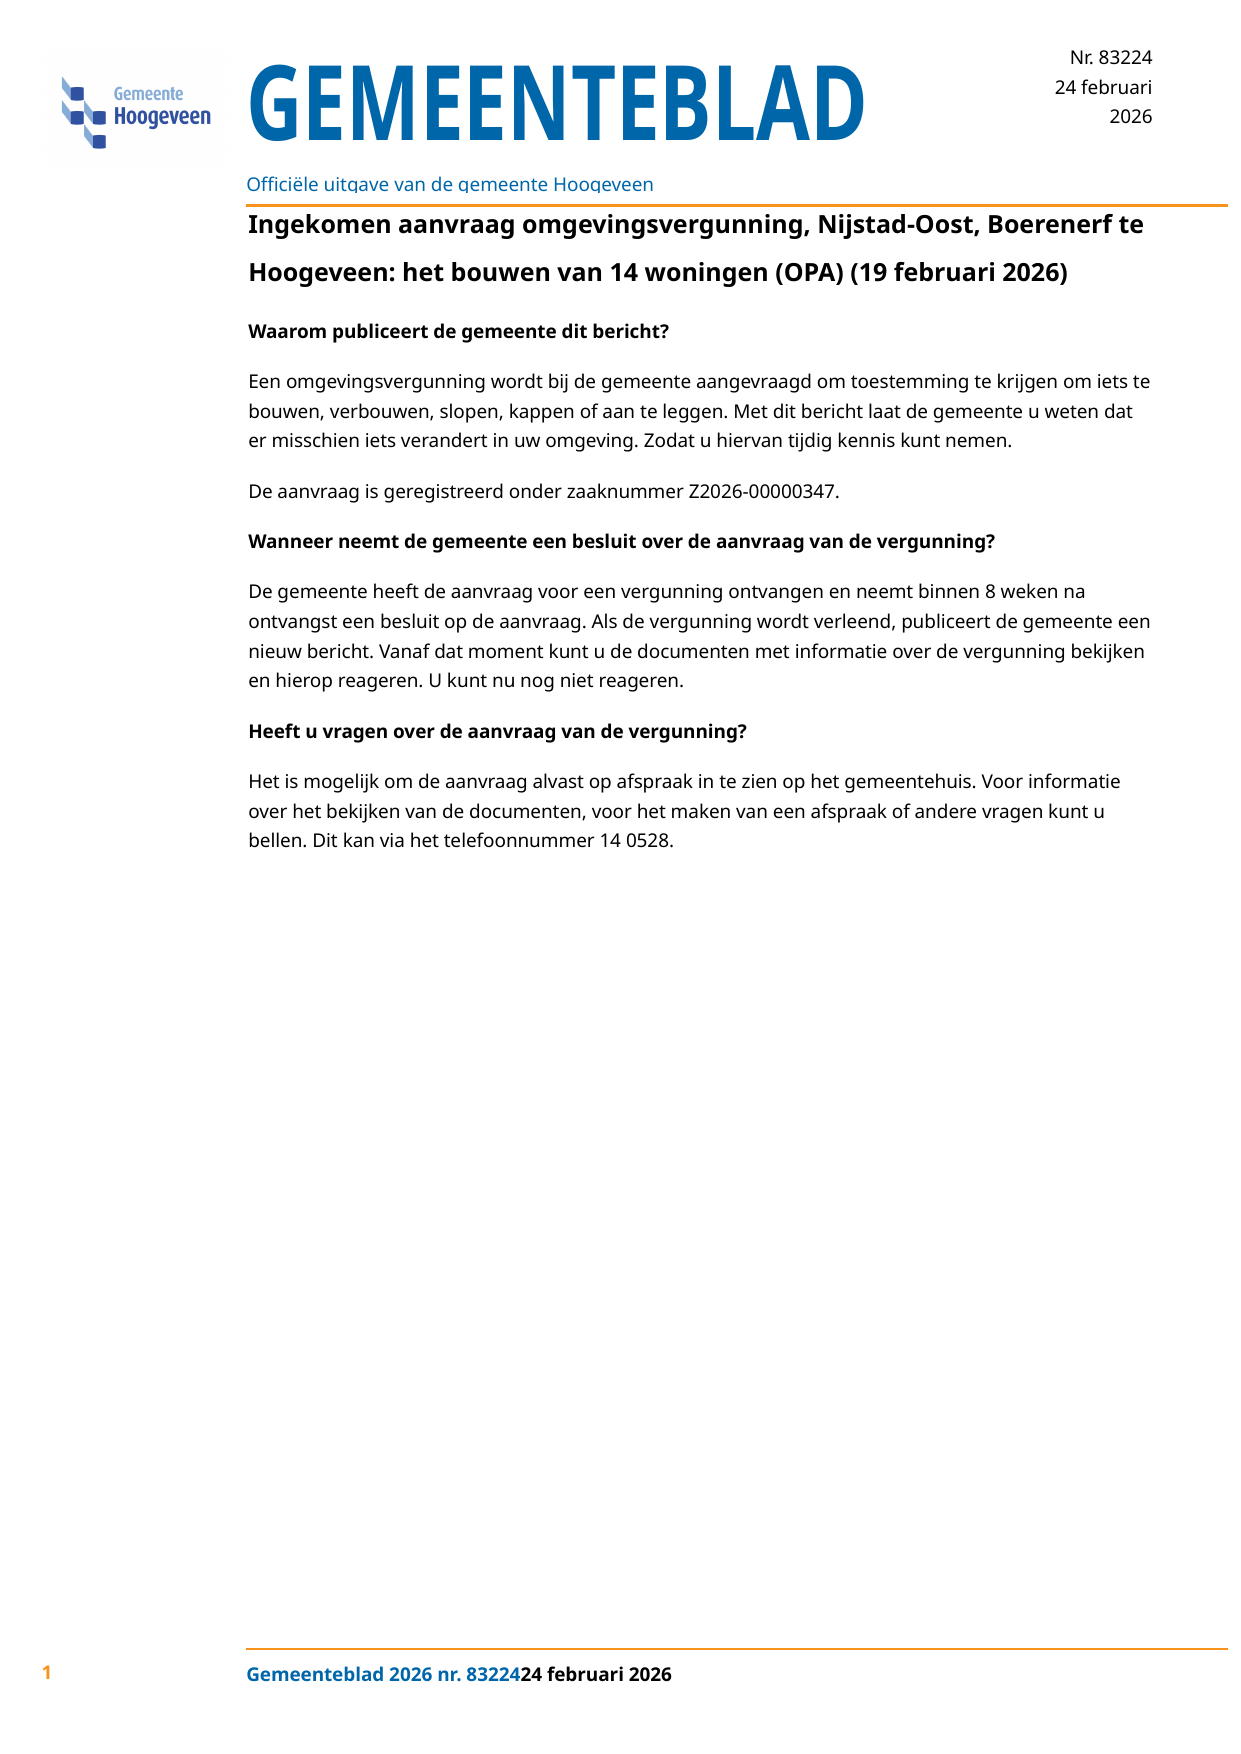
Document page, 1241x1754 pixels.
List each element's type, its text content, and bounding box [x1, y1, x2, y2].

text Wanneer neemt de gemeente een besluit over de aanvraag van de vergunning? [248, 528, 1152, 554]
text Ingekomen aanvraag omgevingsvergunning, Nijstad-Oost, Boerenerf te Hoogeveen: het bouwen van 14 woningen (OPA) (19 februari 2026) [248, 207, 1152, 288]
text Een omgevingsvergunning wordt bij de gemeente aangevraagd om toestemming te krijgen om iets te bouwen, verbouwen, slopen, kappen of aan te leggen. Met dit bericht laat de gemeente u weten dat er misschien iets verandert in uw omgeving. Zodat u hiervan tijdig kennis kunt nemen. [248, 368, 1152, 453]
text Heeft u vragen over de aanvraag van de vergunning? [248, 718, 1152, 744]
text Waarom publiceert de gemeente dit bericht? [248, 318, 1152, 344]
text De aanvraag is geregistreerd onder zaaknummer Z2026-00000347. [248, 478, 1152, 504]
picture [41, 47, 231, 172]
text Het is mogelijk om de aanvraag alvast op afspraak in te zien op het gemeentehuis. Voor informatie over het bekijken van de documenten, voor het maken van een afspraak of andere vragen kunt u bellen. Dit kan via het telefoonnummer 14 0528. [248, 768, 1152, 853]
text De gemeente heeft de aanvraag voor een vergunning ontvangen en neemt binnen 8 weken na ontvangst een besluit op de aanvraag. Als de vergunning wordt verleend, publiceert de gemeente een nieuw bericht. Vanaf dat moment kunt u de documenten met informatie over de vergunning bekijken en hierop reageren. U kunt nu nog niet reageren. [248, 579, 1152, 693]
